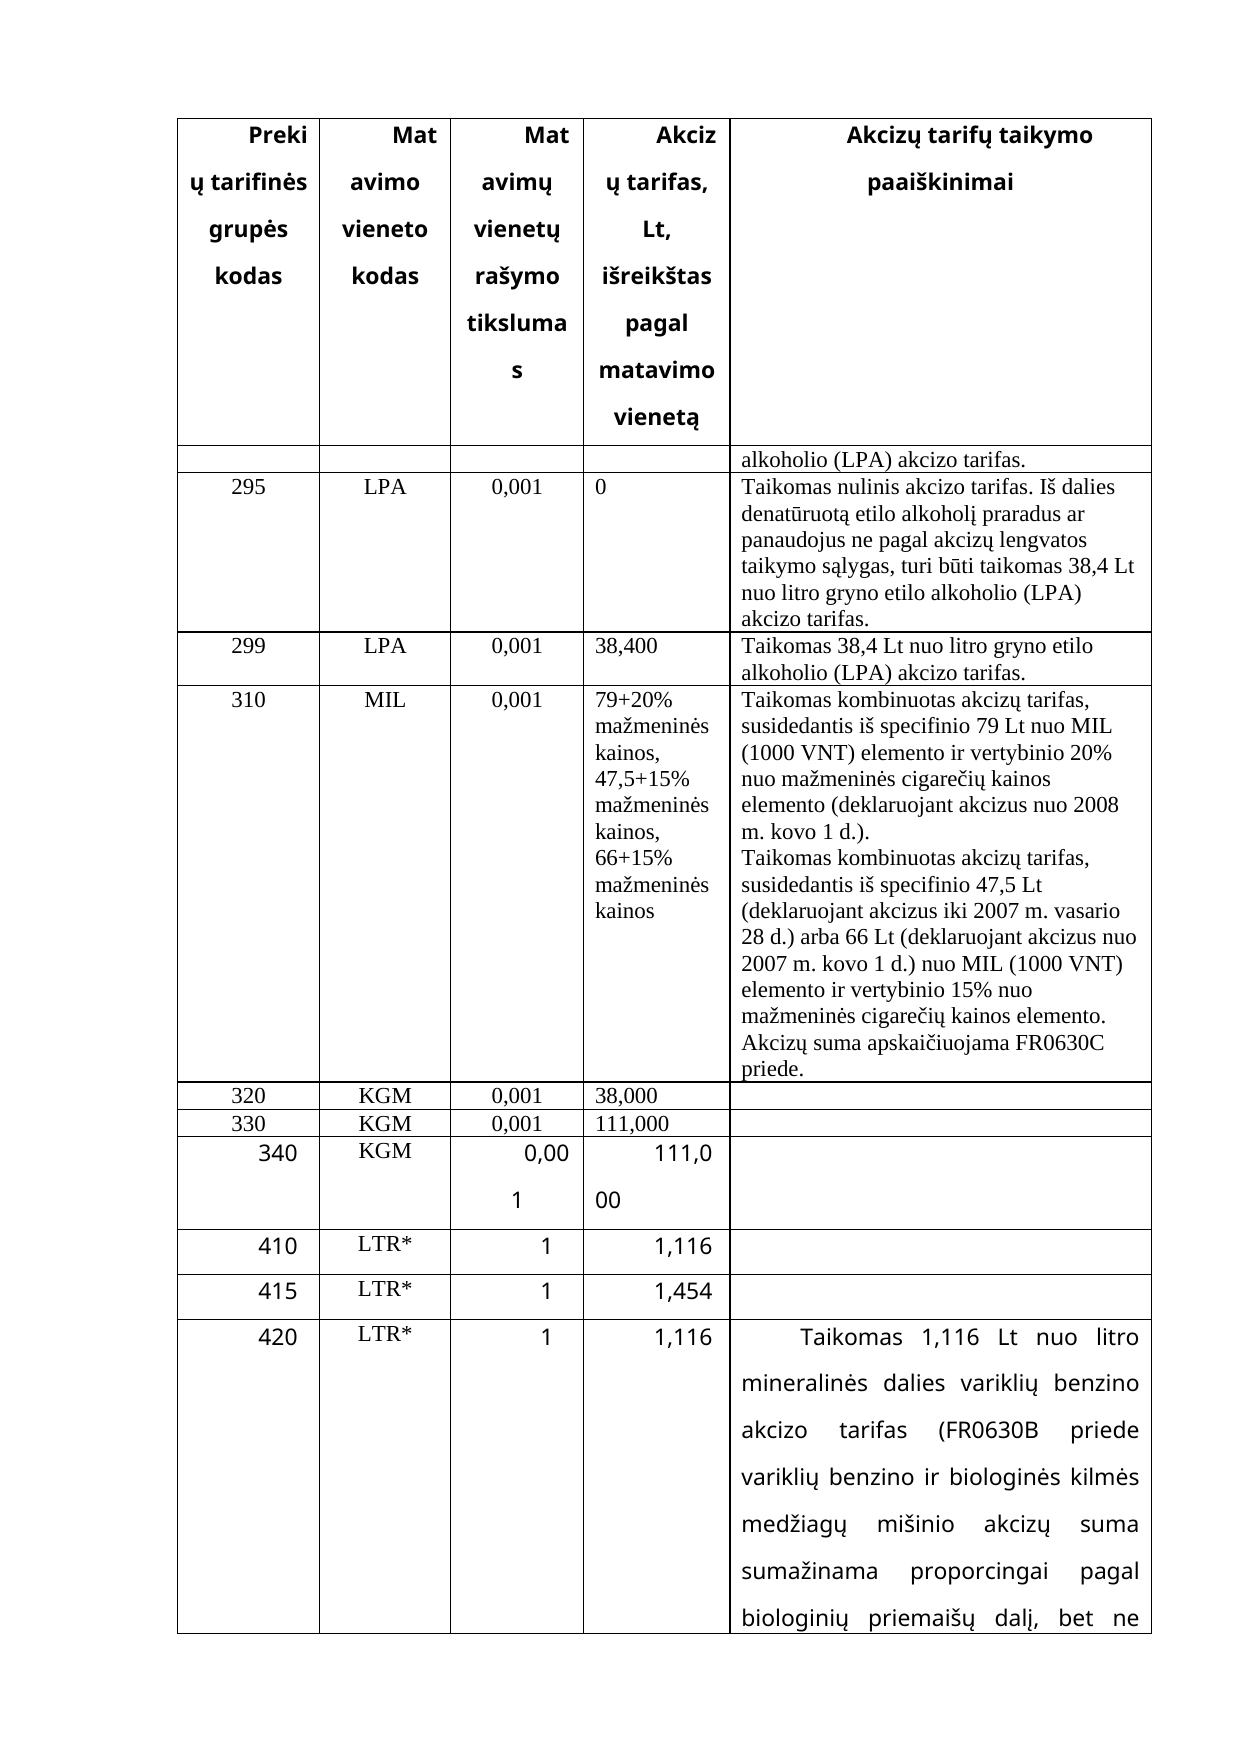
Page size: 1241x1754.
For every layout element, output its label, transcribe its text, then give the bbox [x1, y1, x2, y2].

table_cell 420 [178, 1320, 319, 1633]
table_cell MIL [320, 686, 450, 1081]
table_cell 330 [178, 1110, 319, 1136]
table_cell [731, 1275, 1151, 1319]
table_cell 0,001 [451, 1137, 583, 1228]
table_cell 1 [451, 1230, 583, 1274]
table_cell 1 [451, 1275, 583, 1319]
table_cell [178, 446, 319, 472]
table_cell [731, 1230, 1151, 1274]
table_cell [451, 446, 583, 472]
table_cell 111,000 [584, 1110, 729, 1136]
table_header Matavimo vieneto kodas [320, 119, 450, 445]
table_cell 1,454 [584, 1275, 729, 1319]
table_cell LTR* [320, 1320, 450, 1633]
table_cell 295 [178, 473, 319, 631]
table_cell [320, 446, 450, 472]
table_cell 1 [451, 1320, 583, 1633]
table_header Akcizų tarifas, Lt, išreikštas pagal matavimo vienetą [584, 119, 729, 445]
table_header Akcizų tarifų taikymo paaiškinimai [731, 119, 1151, 445]
table_cell 1,116 [584, 1320, 729, 1633]
table_cell 0,001 [451, 686, 583, 1081]
table_cell KGM [320, 1110, 450, 1136]
table_cell 1,116 [584, 1230, 729, 1274]
table_cell 320 [178, 1083, 319, 1109]
table_cell 0 [584, 473, 729, 631]
table_header Matavimų vienetų rašymo tikslumas [451, 119, 583, 445]
table_cell 0,001 [451, 1110, 583, 1136]
table_cell [731, 1137, 1151, 1228]
table_cell LPA [320, 633, 450, 685]
table_cell 0,001 [451, 1083, 583, 1109]
table_cell 299 [178, 633, 319, 685]
table_cell 310 [178, 686, 319, 1081]
table_cell 0,001 [451, 473, 583, 631]
table_cell 415 [178, 1275, 319, 1319]
table_cell 79+20% mažmeninės kainos, 47,5+15% mažmeninės kainos, 66+15% mažmeninės kainos [584, 686, 729, 1081]
table_header Prekių tarifinės grupės kodas [178, 119, 319, 445]
table_cell Taikomas kombinuotas akcizų tarifas, susidedantis iš specifinio 79 Lt nuo MIL (1000 VNT) elemento ir vertybinio 20% nuo mažmeninės cigarečių kainos elemento (deklaruojant akcizus nuo 2008 m. kovo 1 d.). Taikomas kombinuotas akcizų tarifas, susidedantis iš specifinio 47,5 Lt (deklaruojant akcizus iki 2007 m. vasario 28 d.) arba 66 Lt (deklaruojant akcizus nuo 2007 m. kovo 1 d.) nuo MIL (1000 VNT) elemento ir vertybinio 15% nuo mažmeninės cigarečių kainos elemento. Akcizų suma apskaičiuojama FR0630C priede. [731, 686, 1151, 1081]
table_cell 410 [178, 1230, 319, 1274]
table_cell KGM [320, 1137, 450, 1228]
table_cell [731, 1083, 1151, 1109]
table_cell 38,400 [584, 633, 729, 685]
table_cell Taikomas 1,116 Lt nuo litro mineralinės dalies variklių benzino akcizo tarifas (FR0630B priede variklių benzino ir biologinės kilmės medžiagų mišinio akcizų suma sumažinama proporcingai pagal biologinių priemaišų dalį, bet ne [731, 1320, 1151, 1633]
table_cell Taikomas nulinis akcizo tarifas. Iš dalies denatūruotą etilo alkoholį praradus ar panaudojus ne pagal akcizų lengvatos taikymo sąlygas, turi būti taikomas 38,4 Lt nuo litro gryno etilo alkoholio (LPA) akcizo tarifas. [731, 473, 1151, 631]
table_cell [731, 1110, 1151, 1136]
table_cell LTR* [320, 1230, 450, 1274]
table_cell 111,000 [584, 1137, 729, 1228]
table_cell LTR* [320, 1275, 450, 1319]
table_cell Taikomas 38,4 Lt nuo litro gryno etilo alkoholio (LPA) akcizo tarifas. [731, 633, 1151, 685]
table_cell 0,001 [451, 633, 583, 685]
table_cell LPA [320, 473, 450, 631]
table_cell KGM [320, 1083, 450, 1109]
table_cell [584, 446, 729, 472]
table_cell 38,000 [584, 1083, 729, 1109]
table_cell alkoholio (LPA) akcizo tarifas. [731, 446, 1151, 472]
table_cell 340 [178, 1137, 319, 1228]
